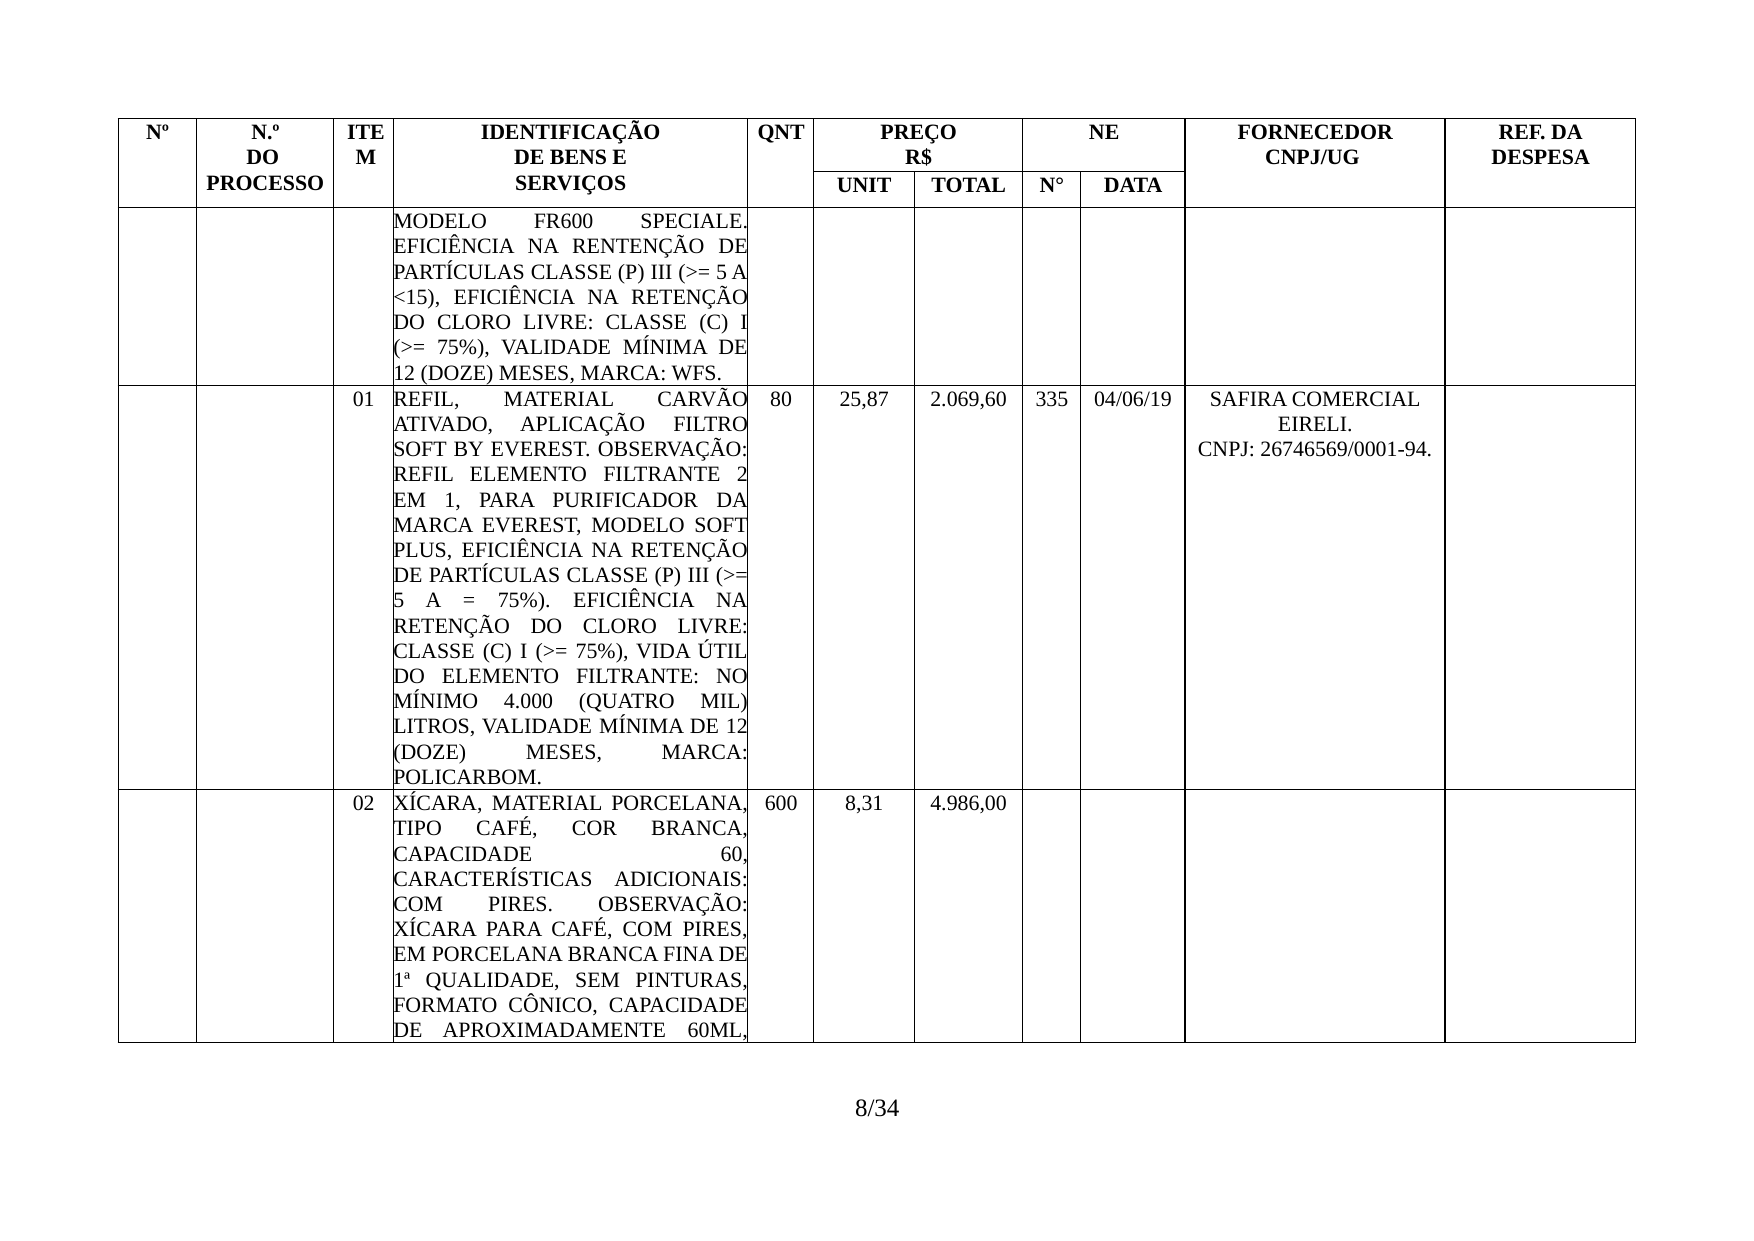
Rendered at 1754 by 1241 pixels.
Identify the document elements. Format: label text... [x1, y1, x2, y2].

table_cell 600 [748, 790, 813, 1042]
table_header IDENTIFICAÇÃO DE BENS E SERVIÇOS [394, 119, 747, 207]
table_cell N° [1023, 172, 1080, 207]
table_cell [1081, 790, 1184, 1042]
table_cell 8,31 [814, 790, 914, 1042]
table_cell SAFIRA COMERCIAL EIRELI. CNPJ: 26746569/0001-94. [1186, 386, 1444, 789]
table_cell [334, 208, 393, 385]
table_header ITEM [334, 119, 393, 207]
table_header NE [1023, 119, 1184, 171]
table_cell [197, 208, 333, 385]
table_cell MODELO FR600 SPECIALE. EFICIÊNCIA NA RENTENÇÃO DE PARTÍCULAS CLASSE (P) III (>= 5 A <15), EFICIÊNCIA NA RETENÇÃO DO CLORO LIVRE: CLASSE (C) I (>= 75%), VALIDADE MÍNIMA DE 12 (DOZE) MESES, MARCA: WFS. [394, 208, 747, 385]
table_cell [1023, 208, 1080, 385]
table_cell 4.986,00 [915, 790, 1022, 1042]
table_cell [1186, 208, 1444, 385]
table_cell UNIT [814, 172, 914, 207]
table_header QNT [748, 119, 813, 207]
table_cell [915, 208, 1022, 385]
table_cell XÍCARA, MATERIAL PORCELANA, TIPO CAFÉ, COR BRANCA, CAPACIDADE 60, CARACTERÍSTICAS ADICIONAIS: COM PIRES. OBSERVAÇÃO: XÍCARA PARA CAFÉ, COM PIRES, EM PORCELANA BRANCA FINA DE 1ª QUALIDADE, SEM PINTURAS, FORMATO CÔNICO, CAPACIDADE DE APROXIMADAMENTE 60ML, [394, 790, 747, 1042]
table_cell DATA [1081, 172, 1184, 207]
table_cell [748, 208, 813, 385]
table_cell [119, 208, 196, 385]
table_cell [1446, 790, 1635, 1042]
table_header PREÇO R$ [814, 119, 1022, 171]
table_cell [197, 386, 333, 789]
table_cell 25,87 [814, 386, 914, 789]
table_cell 04/06/19 [1081, 386, 1184, 789]
table_cell TOTAL [915, 172, 1022, 207]
table_header Nº [119, 119, 196, 207]
table_cell [1023, 790, 1080, 1042]
table_header REF. DA DESPESA [1446, 119, 1635, 207]
table_cell REFIL, MATERIAL CARVÃO ATIVADO, APLICAÇÃO FILTRO SOFT BY EVEREST. OBSERVAÇÃO: REFIL ELEMENTO FILTRANTE 2 EM 1, PARA PURIFICADOR DA MARCA EVEREST, MODELO SOFT PLUS, EFICIÊNCIA NA RETENÇÃO DE PARTÍCULAS CLASSE (P) III (>= 5 A = 75%). EFICIÊNCIA NA RETENÇÃO DO CLORO LIVRE: CLASSE (C) I (>= 75%), VIDA ÚTIL DO ELEMENTO FILTRANTE: NO MÍNIMO 4.000 (QUATRO MIL) LITROS, VALIDADE MÍNIMA DE 12 (DOZE) MESES, MARCA: POLICARBOM. [394, 386, 747, 789]
table_cell 02 [334, 790, 393, 1042]
table_cell [1446, 386, 1635, 789]
table_cell [1186, 790, 1444, 1042]
table_cell [197, 790, 333, 1042]
table_header N.º DO PROCESSO [197, 119, 333, 207]
table_cell 335 [1023, 386, 1080, 789]
table_cell [119, 386, 196, 789]
table_cell [1081, 208, 1184, 385]
table_cell 80 [748, 386, 813, 789]
table_cell [119, 790, 196, 1042]
table_cell 01 [334, 386, 393, 789]
table_cell [1446, 208, 1635, 385]
table_cell 2.069,60 [915, 386, 1022, 789]
table_header FORNECEDOR CNPJ/UG [1186, 119, 1444, 207]
table_cell [814, 208, 914, 385]
